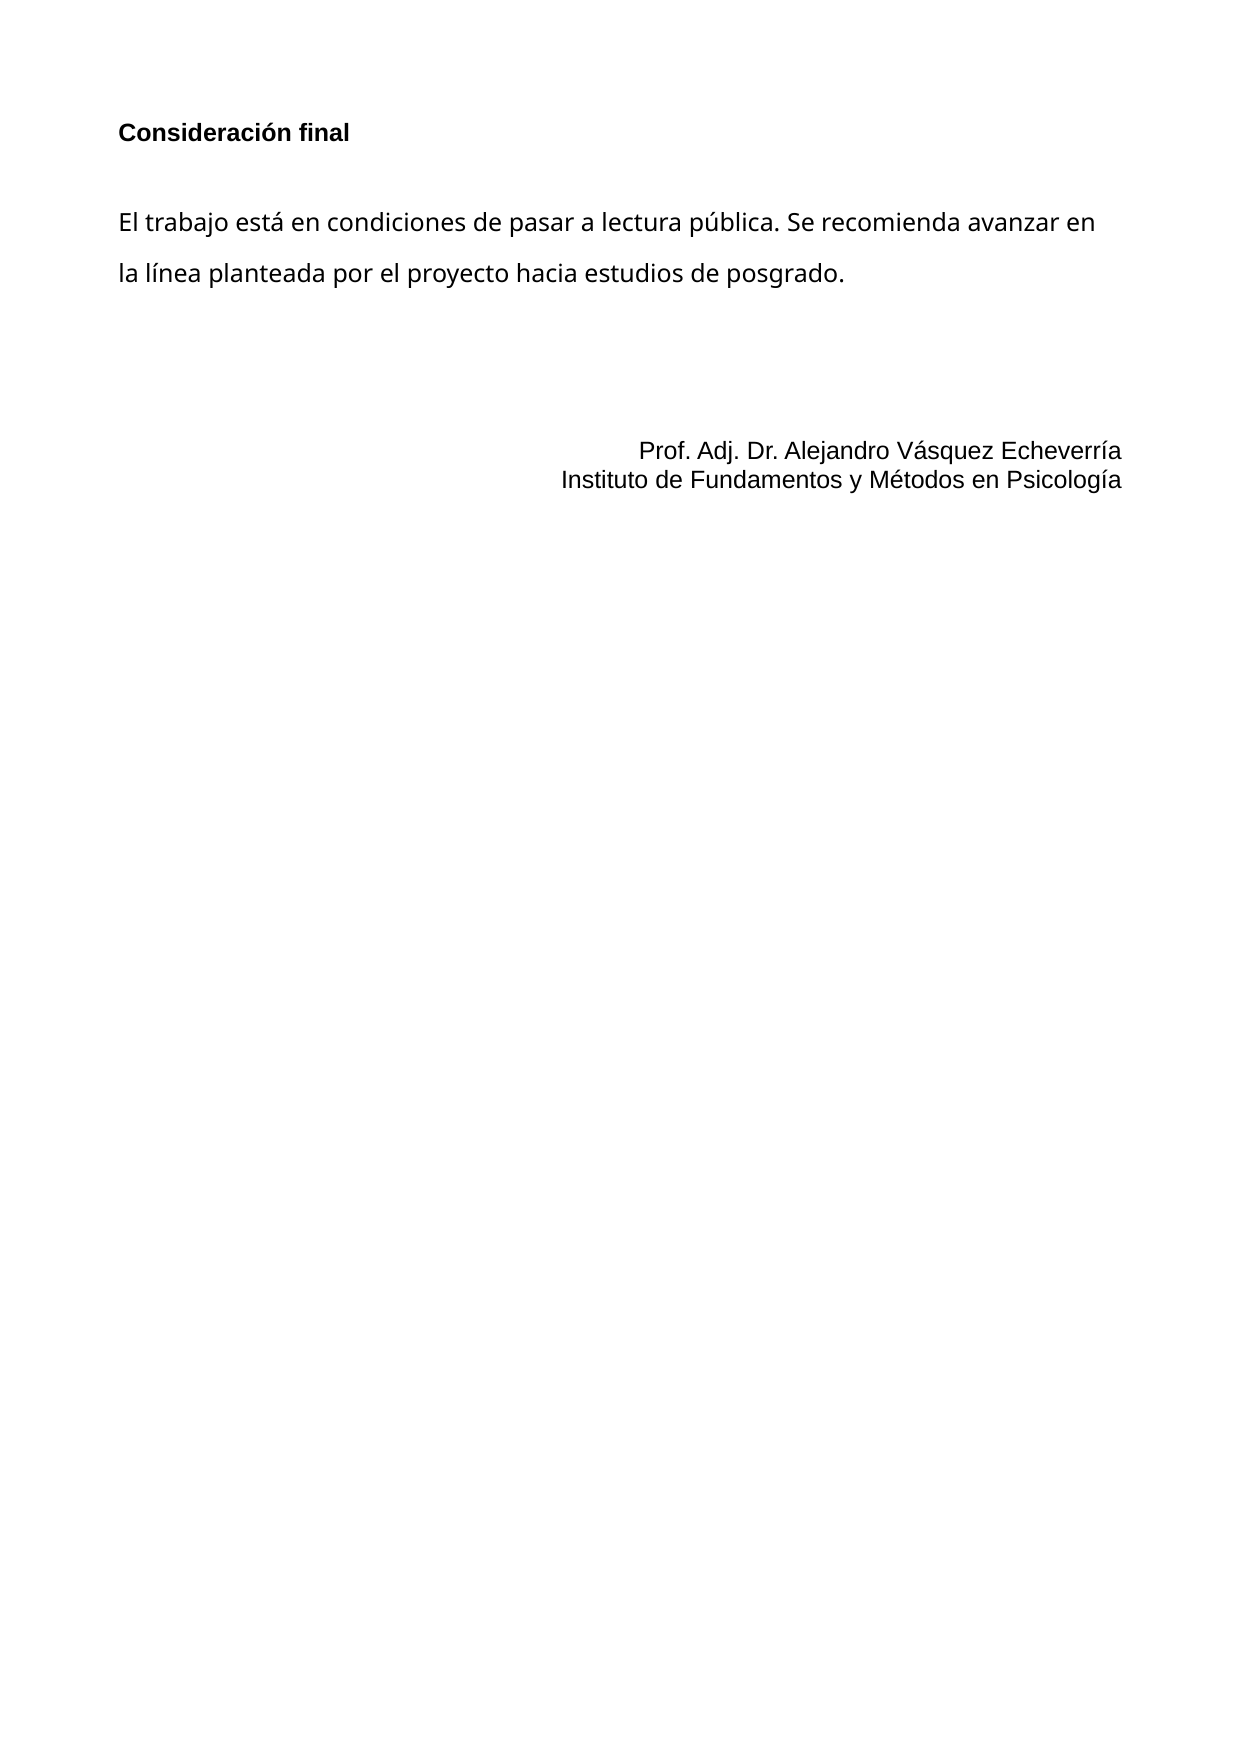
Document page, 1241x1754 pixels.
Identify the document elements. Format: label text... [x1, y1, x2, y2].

text Prof. Adj. Dr. Alejandro Vásquez Echeverría [118, 436, 1122, 464]
text El trabajo está en condiciones de pasar a lectura pública. Se recomienda avanzar en la línea planteada por el proyecto hacia estudios de posgrado. [118, 204, 1122, 289]
text Instituto de Fundamentos y Métodos en Psicología [118, 464, 1122, 493]
text Consideración final [118, 118, 1122, 147]
